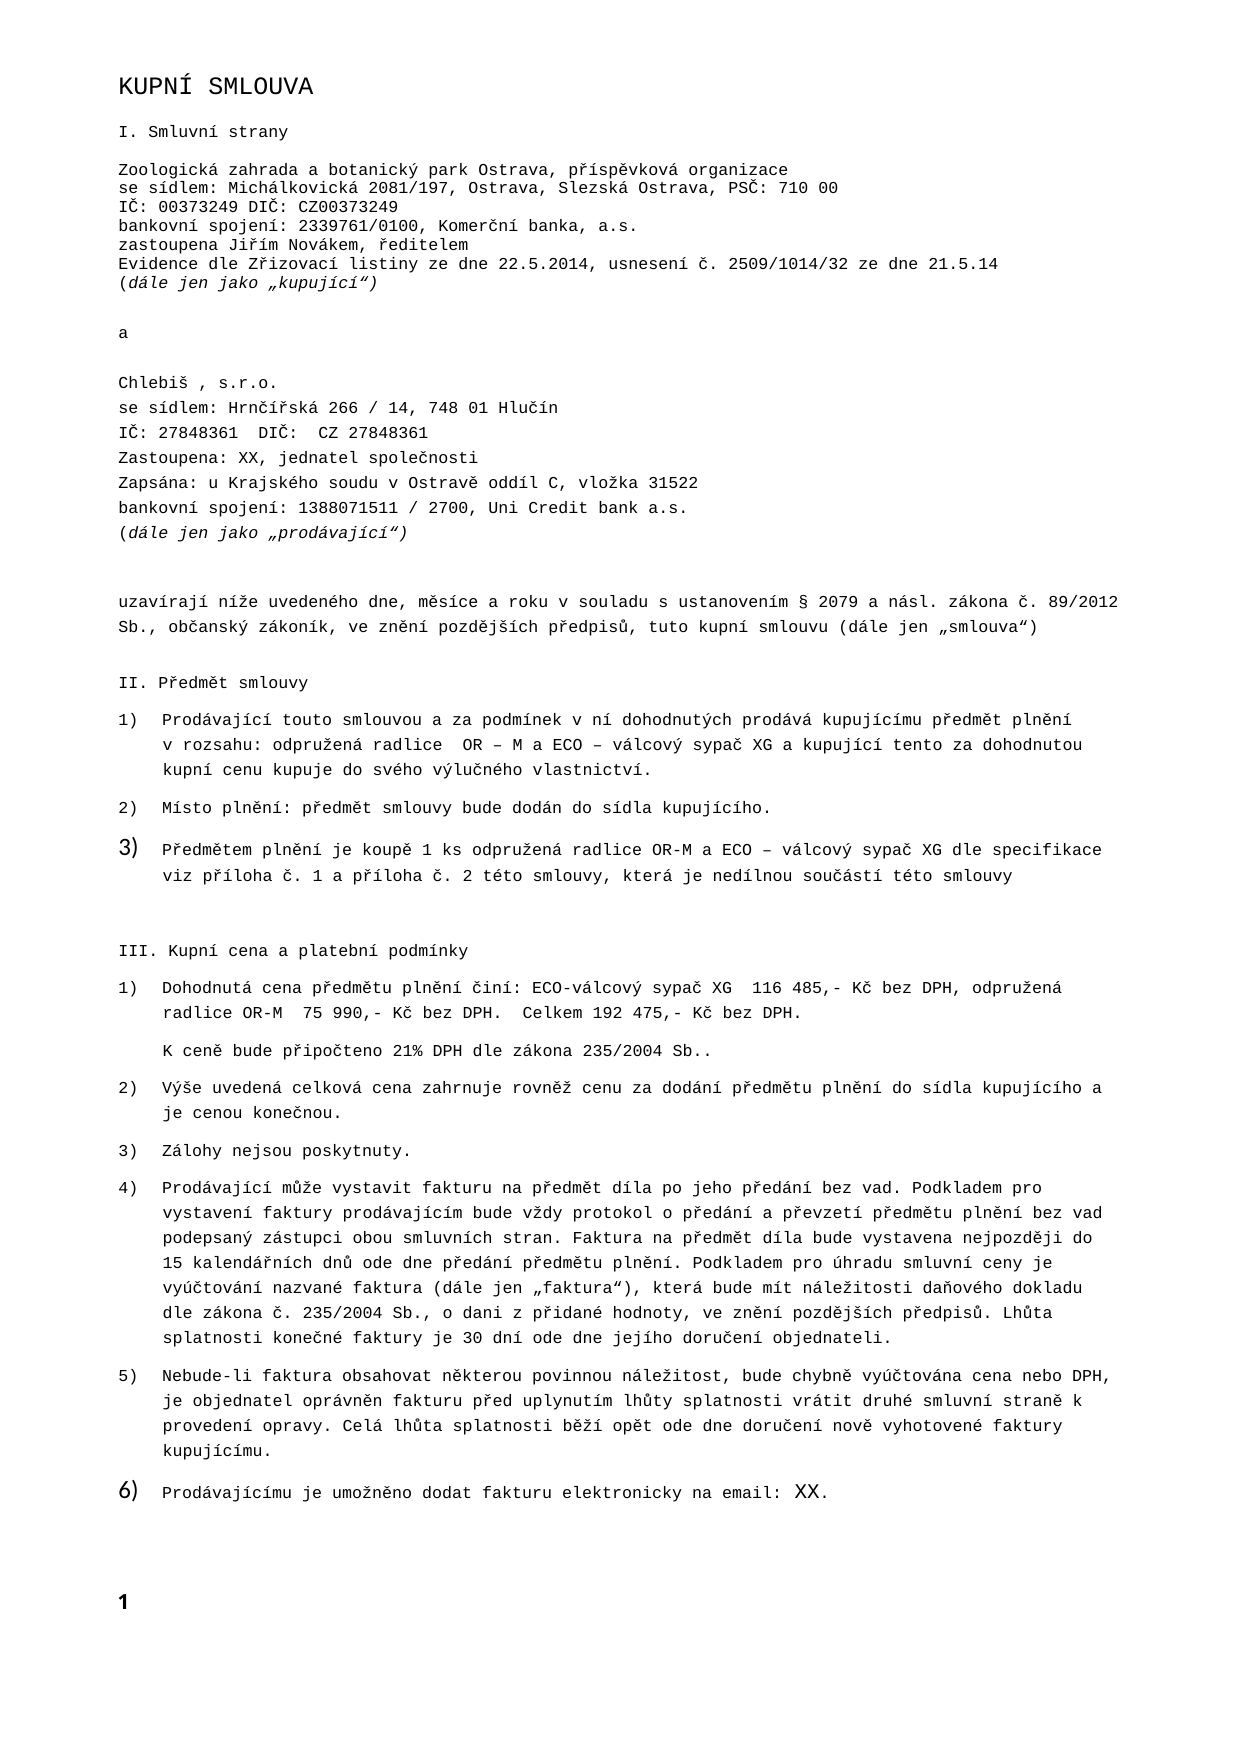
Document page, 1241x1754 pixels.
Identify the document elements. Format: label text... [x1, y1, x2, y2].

text K ceně bude připočteno 21% DPH dle zákona 235/2004 Sb.. [118, 1036, 1122, 1061]
list Zálohy nejsou poskytnuty. [118, 1136, 1122, 1161]
text a [118, 318, 1122, 343]
text Evidence dle Zřizovací listiny ze dne 22.5.2014, usnesení č. 2509/1014/32 ze dne 21.5.14 [118, 255, 1122, 274]
subtitle III. Kupní cena a platební podmínky [118, 936, 1122, 961]
list Prodávající touto smlouvou a za podmínek v ní dohodnutých prodává kupujícímu předmět plnění v rozsahu: odpružená radlice OR – M a ECO – válcový sypač XG a kupující tento za dohodnutou kupní cenu kupuje do svého výlučného vlastnictví. [118, 706, 1122, 781]
list Dohodnutá cena předmětu plnění činí: ECO-válcový sypač XG 116 485,- Kč bez DPH, odpružená radlice OR-M 75 990,- Kč bez DPH. Celkem 192 475,- Kč bez DPH. [118, 974, 1122, 1024]
list Prodávajícímu je umožněno dodat fakturu elektronicky na email: XX. [118, 1474, 1122, 1504]
subtitle (dále jen jako „prodávající“) [118, 518, 1122, 543]
list Nebude-li faktura obsahovat některou povinnou náležitost, bude chybně vyúčtována cena nebo DPH, je objednatel oprávněn fakturu před uplynutím lhůty splatnosti vrátit druhé smluvní straně k provedení opravy. Celá lhůta splatnosti běží opět ode dne doručení nově vyhotovené faktury kupujícímu. [118, 1361, 1122, 1461]
text uzavírají níže uvedeného dne, měsíce a roku v souladu s ustanovením § 2079 a násl. zákona č. 89/2012 Sb., občanský zákoník, ve znění pozdějších předpisů, tuto kupní smlouvu (dále jen „smlouva“) [118, 587, 1122, 637]
list Výše uvedená celková cena zahrnuje rovněž cenu za dodání předmětu plnění do sídla kupujícího a je cenou konečnou. [118, 1074, 1122, 1124]
subtitle se sídlem: Hrnčířská 266 / 14, 748 01 Hlučín [118, 393, 1122, 418]
subtitle bankovní spojení: 1388071511 / 2700, Uni Credit bank a.s. [118, 493, 1122, 518]
list Prodávající může vystavit fakturu na předmět díla po jeho předání bez vad. Podkladem pro vystavení faktury prodávajícím bude vždy protokol o předání a převzetí předmětu plnění bez vad podepsaný zástupci obou smluvních stran. Faktura na předmět díla bude vystavena nejpozději do 15 kalendářních dnů ode dne předání předmětu plnění. Podkladem pro úhradu smluvní ceny je vyúčtování nazvané faktura (dále jen „faktura“), která bude mít náležitosti daňového dokladu dle zákona č. 235/2004 Sb., o dani z přidané hodnoty, ve znění pozdějších předpisů. Lhůta splatnosti konečné faktury je 30 dní ode dne jejího doručení objednateli. [118, 1174, 1122, 1349]
subtitle IČ: 27848361 DIČ: CZ 27848361 [118, 418, 1122, 443]
subtitle KUPNÍ SMLOUVA [118, 74, 1122, 102]
subtitle II. Předmět smlouvy [118, 668, 1122, 693]
list Místo plnění: předmět smlouvy bude dodán do sídla kupujícího. [118, 793, 1122, 818]
subtitle Zastoupena: XX, jednatel společnosti [118, 443, 1122, 468]
text IČ: 00373249 DIČ: CZ00373249 [118, 199, 1122, 218]
subtitle Chlebiš , s.r.o. [118, 368, 1122, 393]
text zastoupena Jiřím Novákem, ředitelem [118, 237, 1122, 255]
text I. Smluvní strany [118, 123, 1122, 142]
subtitle Zapsána: u Krajského soudu v Ostravě oddíl C, vložka 31522 [118, 468, 1122, 493]
text Zoologická zahrada a botanický park Ostrava, příspěvková organizace [118, 161, 1122, 180]
text bankovní spojení: 2339761/0100, Komerční banka, a.s. [118, 218, 1122, 237]
text se sídlem: Michálkovická 2081/197, Ostrava, Slezská Ostrava, PSČ: 710 00 [118, 180, 1122, 199]
text (dále jen jako „kupující“) [118, 274, 1122, 293]
list Předmětem plnění je koupě 1 ks odpružená radlice OR-M a ECO – válcový sypač XG dle specifikace viz příloha č. 1 a příloha č. 2 této smlouvy, která je nedílnou součástí této smlouvy [118, 831, 1122, 886]
